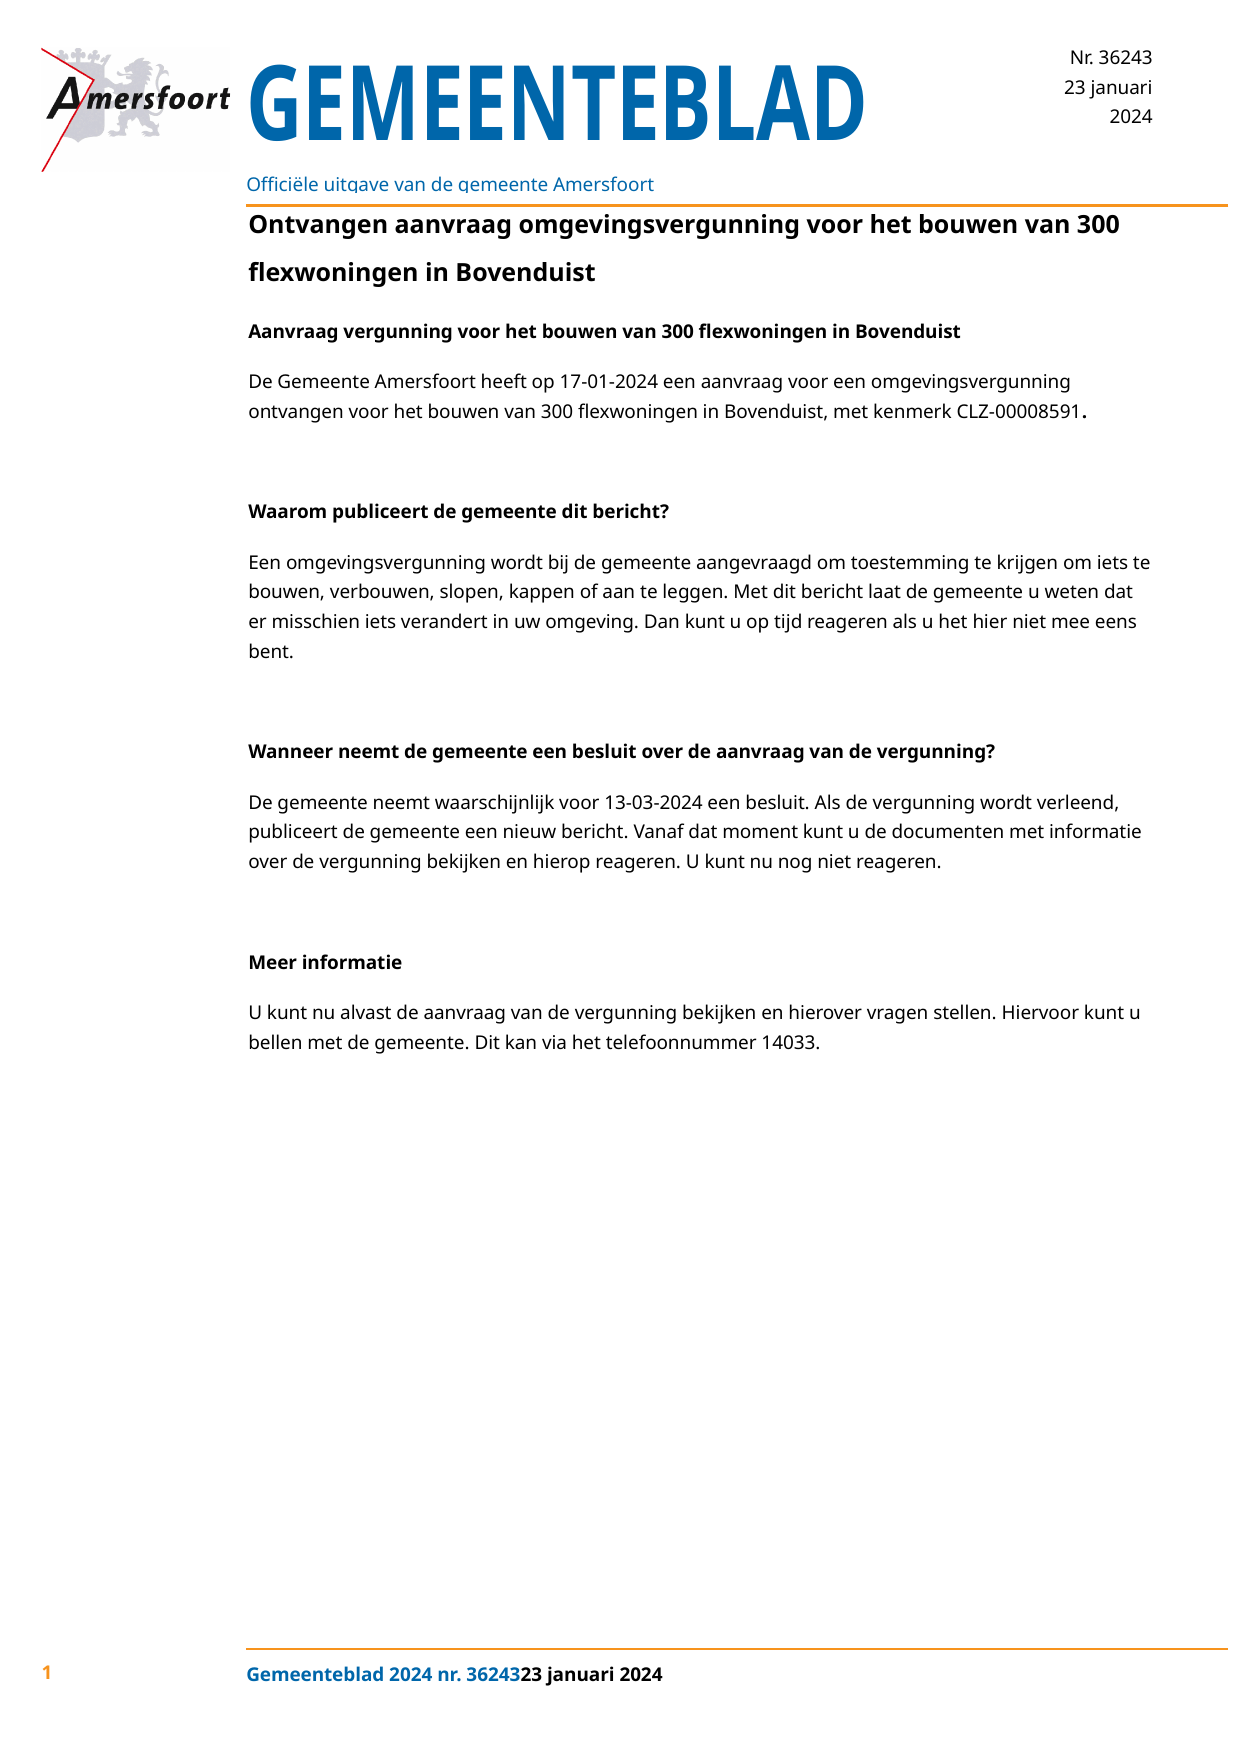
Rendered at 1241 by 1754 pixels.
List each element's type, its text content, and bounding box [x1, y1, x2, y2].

text Wanneer neemt de gemeente een besluit over de aanvraag van de vergunning? [248, 739, 1152, 764]
text De gemeente neemt waarschijnlijk voor 13-03-2024 een besluit. Als de vergunning wordt verleend, publiceert de gemeente een nieuw bericht. Vanaf dat moment kunt u de documenten met informatie over de vergunning bekijken en hierop reageren. U kunt nu nog niet reageren. [248, 789, 1152, 874]
picture [41, 47, 231, 172]
text U kunt nu alvast de aanvraag van de vergunning bekijken en hierover vragen stellen. Hiervoor kunt u bellen met de gemeente. Dit kan via het telefoonnummer 14033. [248, 999, 1152, 1055]
text Een omgevingsvergunning wordt bij de gemeente aangevraagd om toestemming te krijgen om iets te bouwen, verbouwen, slopen, kappen of aan te leggen. Met dit bericht laat de gemeente u weten dat er misschien iets verandert in uw omgeving. Dan kunt u op tijd reageren als u het hier niet mee eens bent. [248, 549, 1152, 664]
text Aanvraag vergunning voor het bouwen van 300 flexwoningen in Bovenduist [248, 318, 1152, 344]
text Ontvangen aanvraag omgevingsvergunning voor het bouwen van 300 flexwoningen in Bovenduist [248, 207, 1152, 288]
text Meer informatie [248, 949, 1152, 975]
text De Gemeente Amersfoort heeft op 17-01-2024 een aanvraag voor een omgevingsvergunning ontvangen voor het bouwen van 300 flexwoningen in Bovenduist, met kenmerk CLZ-00008591. [248, 368, 1152, 424]
text Waarom publiceert de gemeente dit bericht? [248, 499, 1152, 524]
